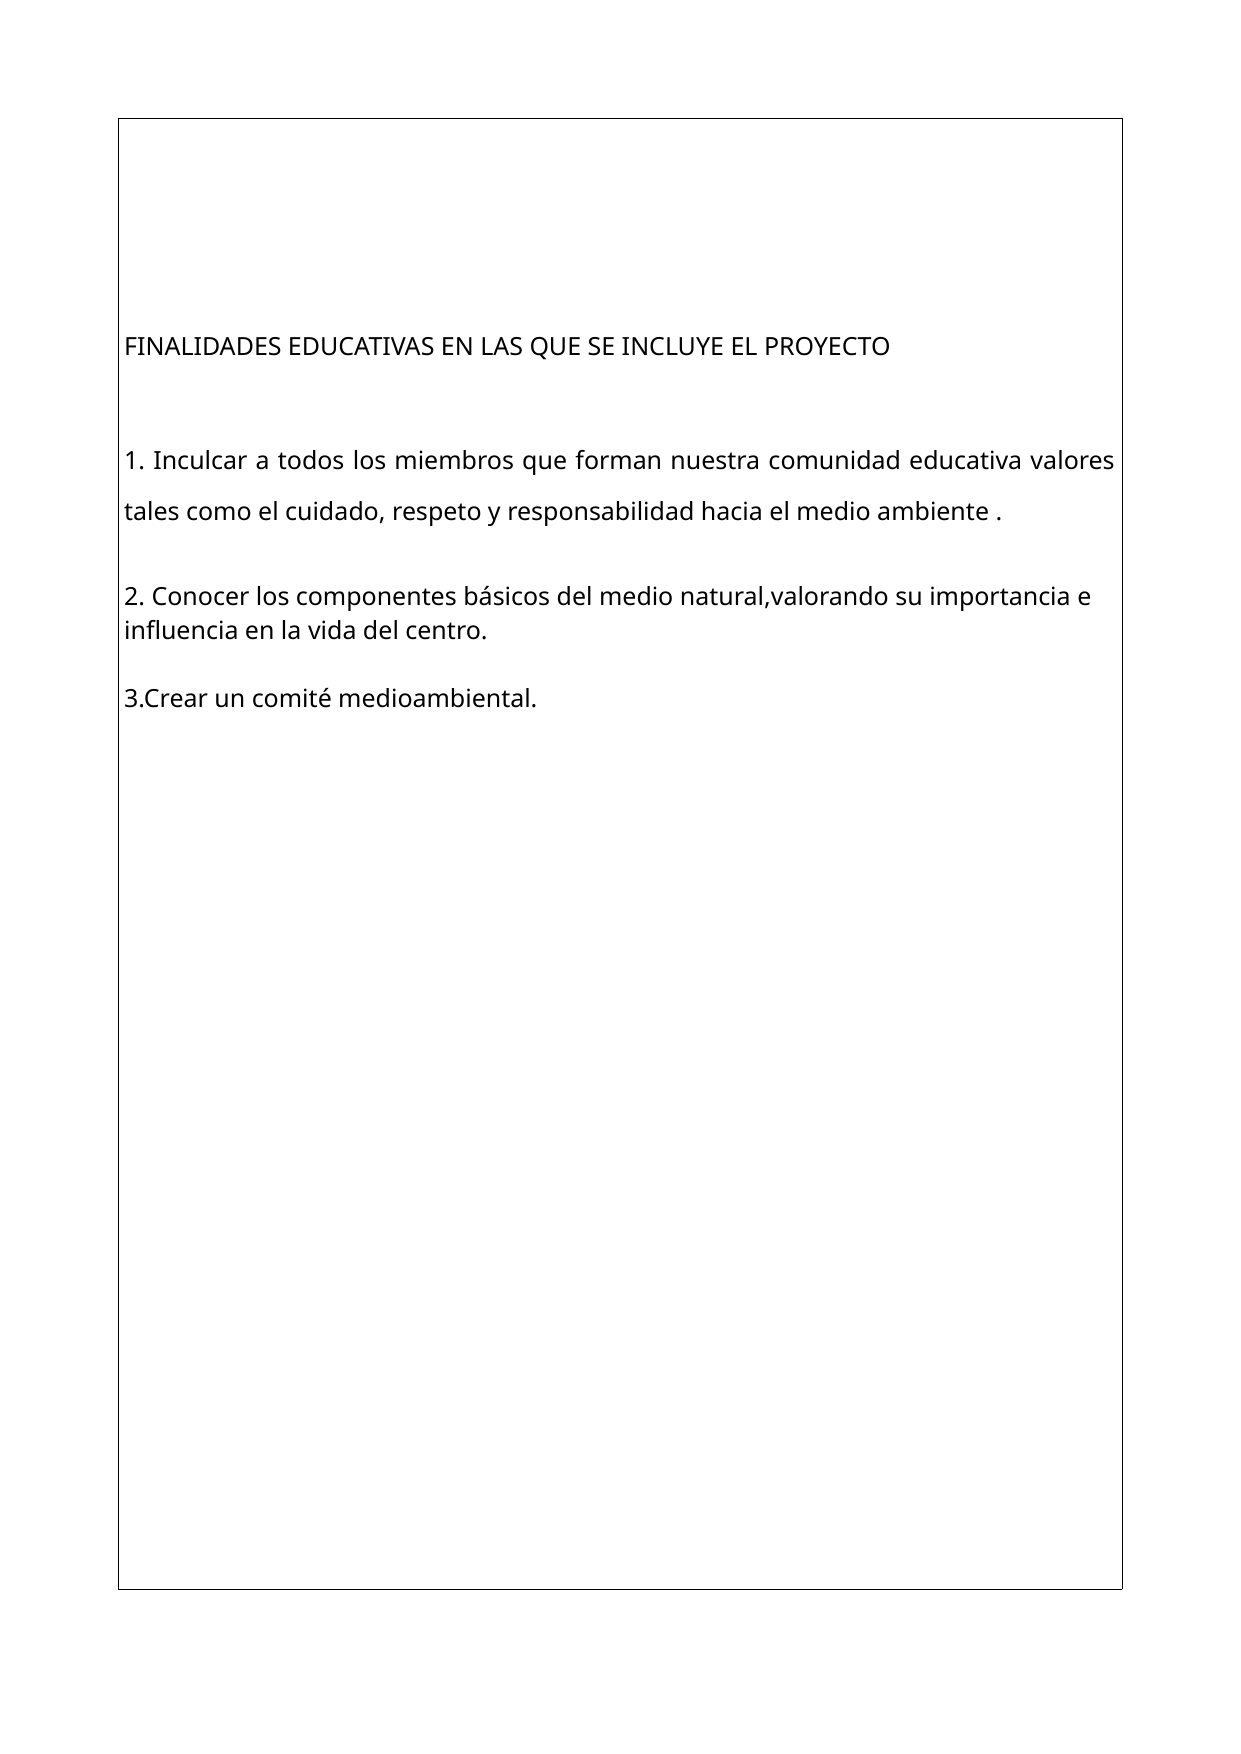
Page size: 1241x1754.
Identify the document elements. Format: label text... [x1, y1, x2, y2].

table_header FINALIDADES EDUCATIVAS EN LAS QUE SE INCLUYE EL PROYECTO 1. Inculcar a todos los miembros que forman nuestra comunidad educativa valores tales como el cuidado, respeto y responsabilidad hacia el medio ambiente . 2. Conocer los componentes básicos del medio natural,valorando su importancia e influencia en la vida del centro. 3.Crear un comité medioambiental. [119, 119, 1122, 1588]
